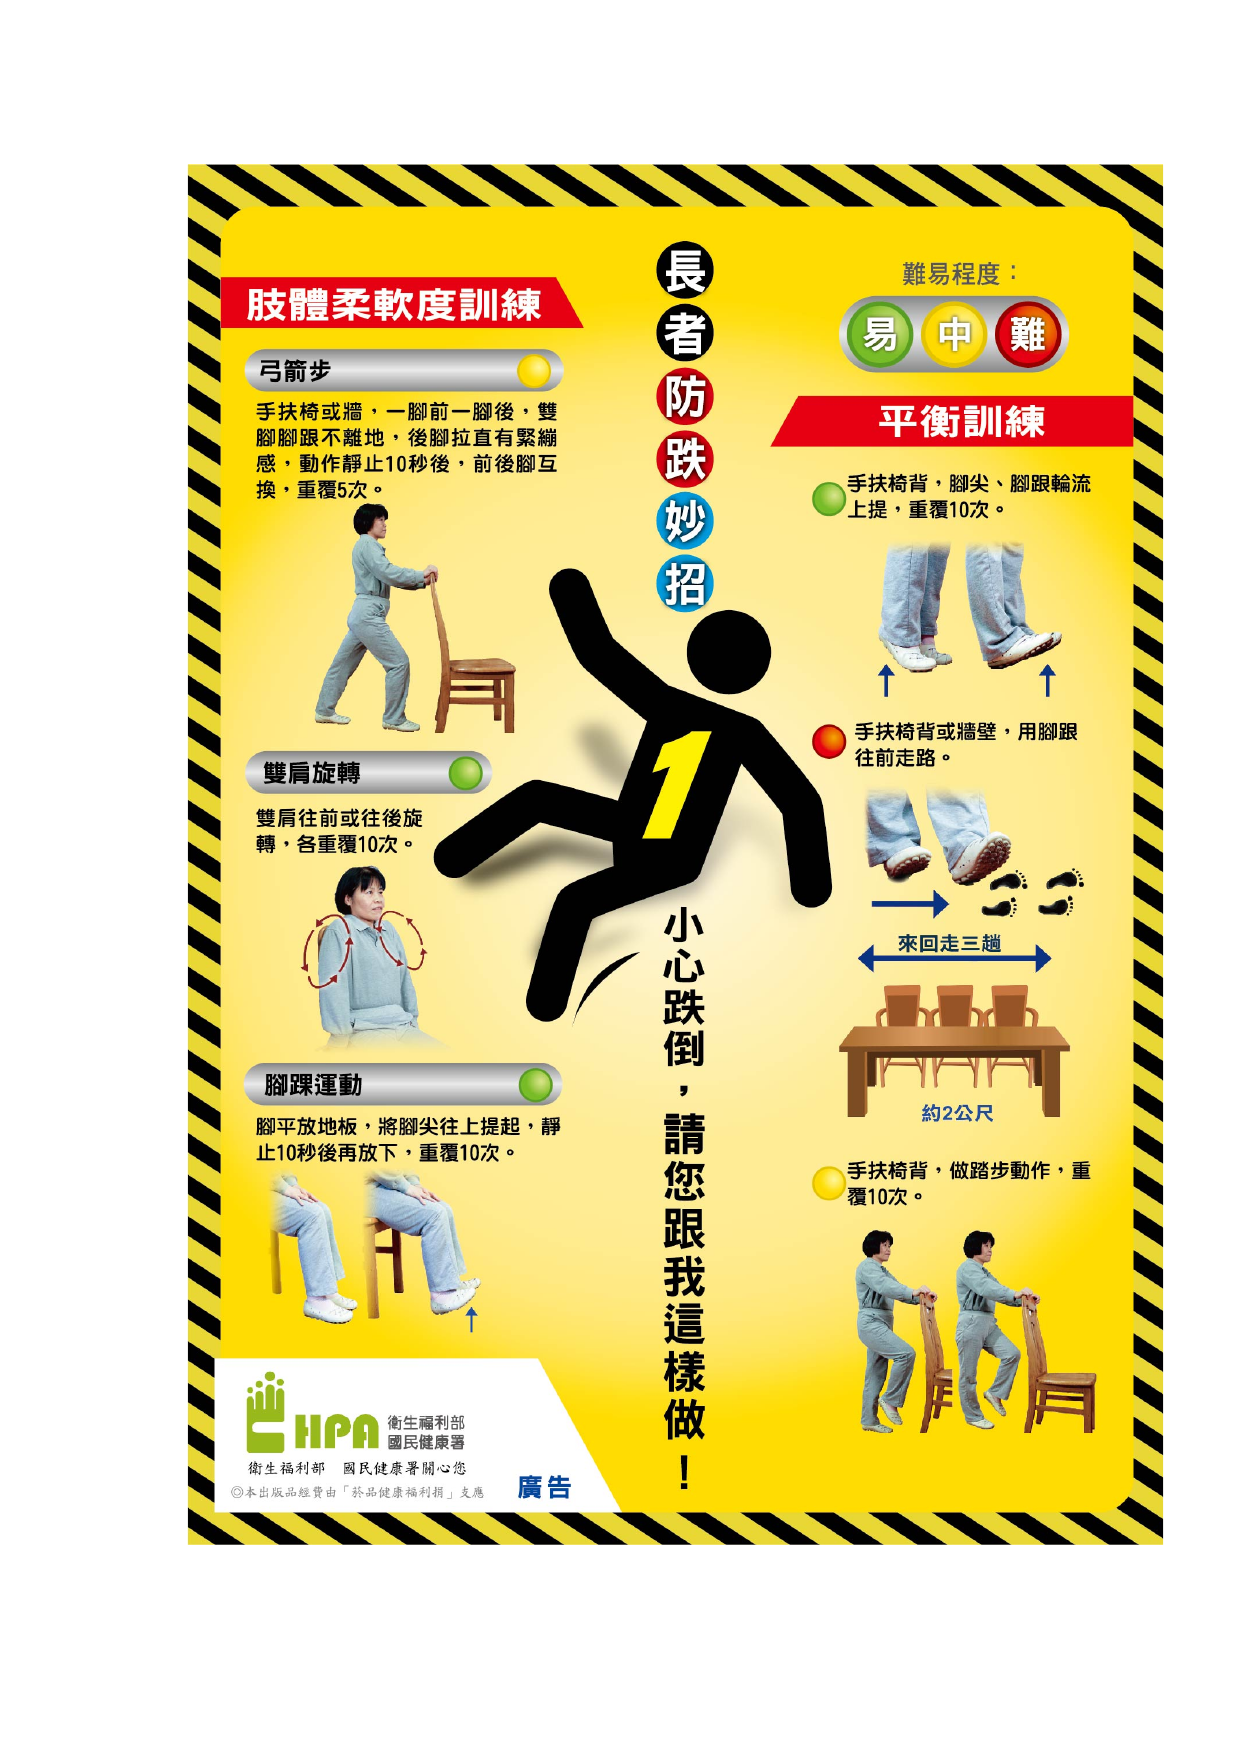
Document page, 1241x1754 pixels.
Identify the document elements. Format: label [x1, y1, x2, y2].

picture [187, 164, 1164, 1545]
